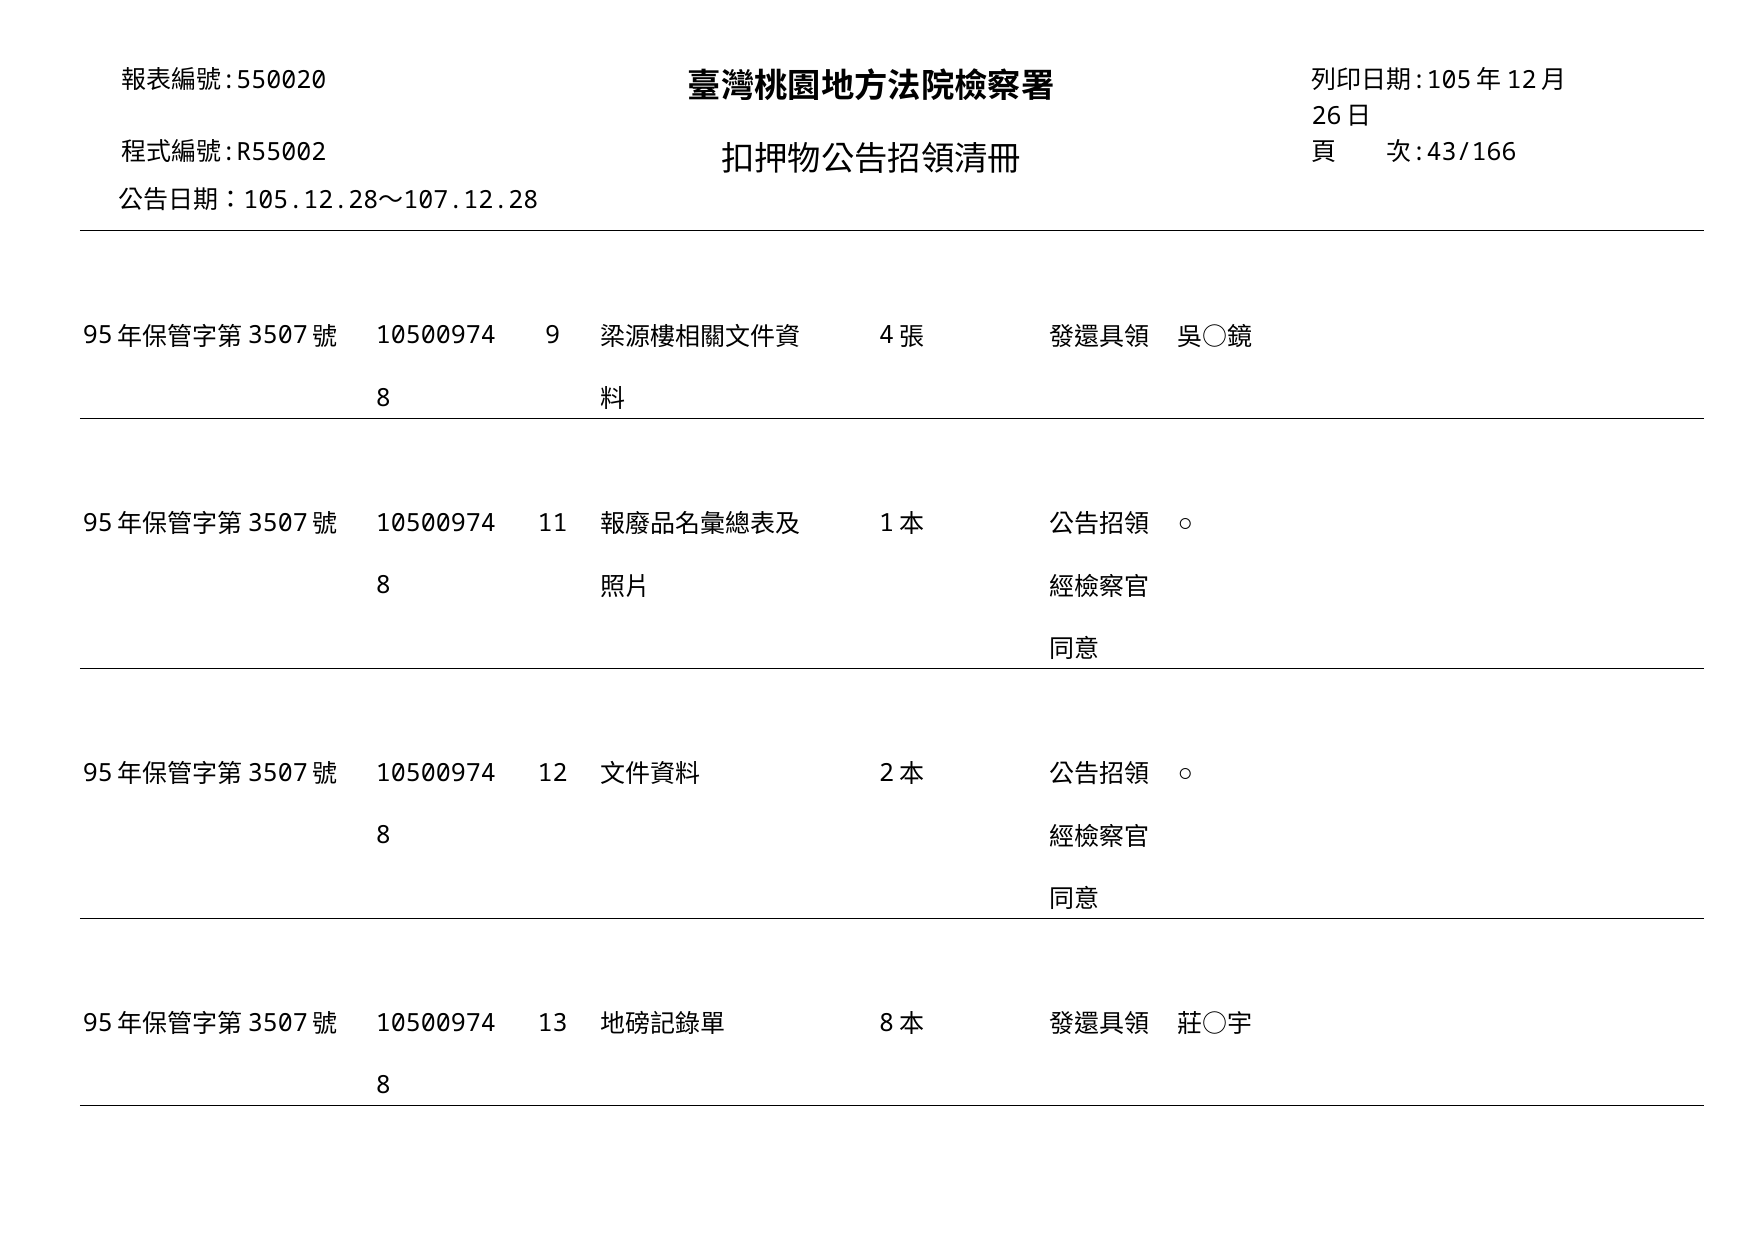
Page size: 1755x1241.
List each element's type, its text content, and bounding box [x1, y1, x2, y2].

table_cell 95年保管字第3507號 [80, 419, 373, 667]
table_cell 9 [507, 231, 597, 417]
table_cell 2本 [808, 669, 927, 917]
table_cell [1317, 919, 1575, 1105]
table_cell 文件資料 [597, 669, 807, 917]
table_cell 12 [507, 669, 597, 917]
table_cell [927, 669, 1046, 917]
table_cell 梁源樓相關文件資料 [597, 231, 807, 417]
table_cell 發還具領 [1046, 919, 1175, 1105]
table_cell 公告招領經檢察官同意 [1046, 669, 1175, 917]
table_cell 1本 [808, 419, 927, 667]
table_cell [927, 231, 1046, 417]
table_cell ○ [1175, 419, 1317, 667]
table_cell [1317, 419, 1575, 667]
table_cell [927, 419, 1046, 667]
table_cell 地磅記錄單 [597, 919, 807, 1105]
table_cell 報廢品名彙總表及照片 [597, 419, 807, 667]
table_cell 11 [507, 419, 597, 667]
table_cell [1575, 231, 1704, 417]
table_cell 95年保管字第3507號 [80, 231, 373, 417]
table_cell 13 [507, 919, 597, 1105]
table_cell 莊○宇 [1175, 919, 1317, 1105]
table_cell 公告招領經檢察官同意 [1046, 419, 1175, 667]
table_cell [1317, 231, 1575, 417]
table_cell [1575, 919, 1704, 1105]
table_cell [1575, 669, 1704, 917]
table_cell [1575, 419, 1704, 667]
table_cell 發還具領 [1046, 231, 1175, 417]
table_cell 95年保管字第3507號 [80, 669, 373, 917]
table_cell 95年保管字第3507號 [80, 919, 373, 1105]
table_cell 105009748 [373, 231, 507, 417]
table_cell [1317, 669, 1575, 917]
table_cell 吳○鏡 [1175, 231, 1317, 417]
table_cell 105009748 [373, 419, 507, 667]
table_cell 4張 [808, 231, 927, 417]
table_cell ○ [1175, 669, 1317, 917]
table_cell [927, 919, 1046, 1105]
table_cell 105009748 [373, 669, 507, 917]
table_cell 8本 [808, 919, 927, 1105]
table_cell 105009748 [373, 919, 507, 1105]
